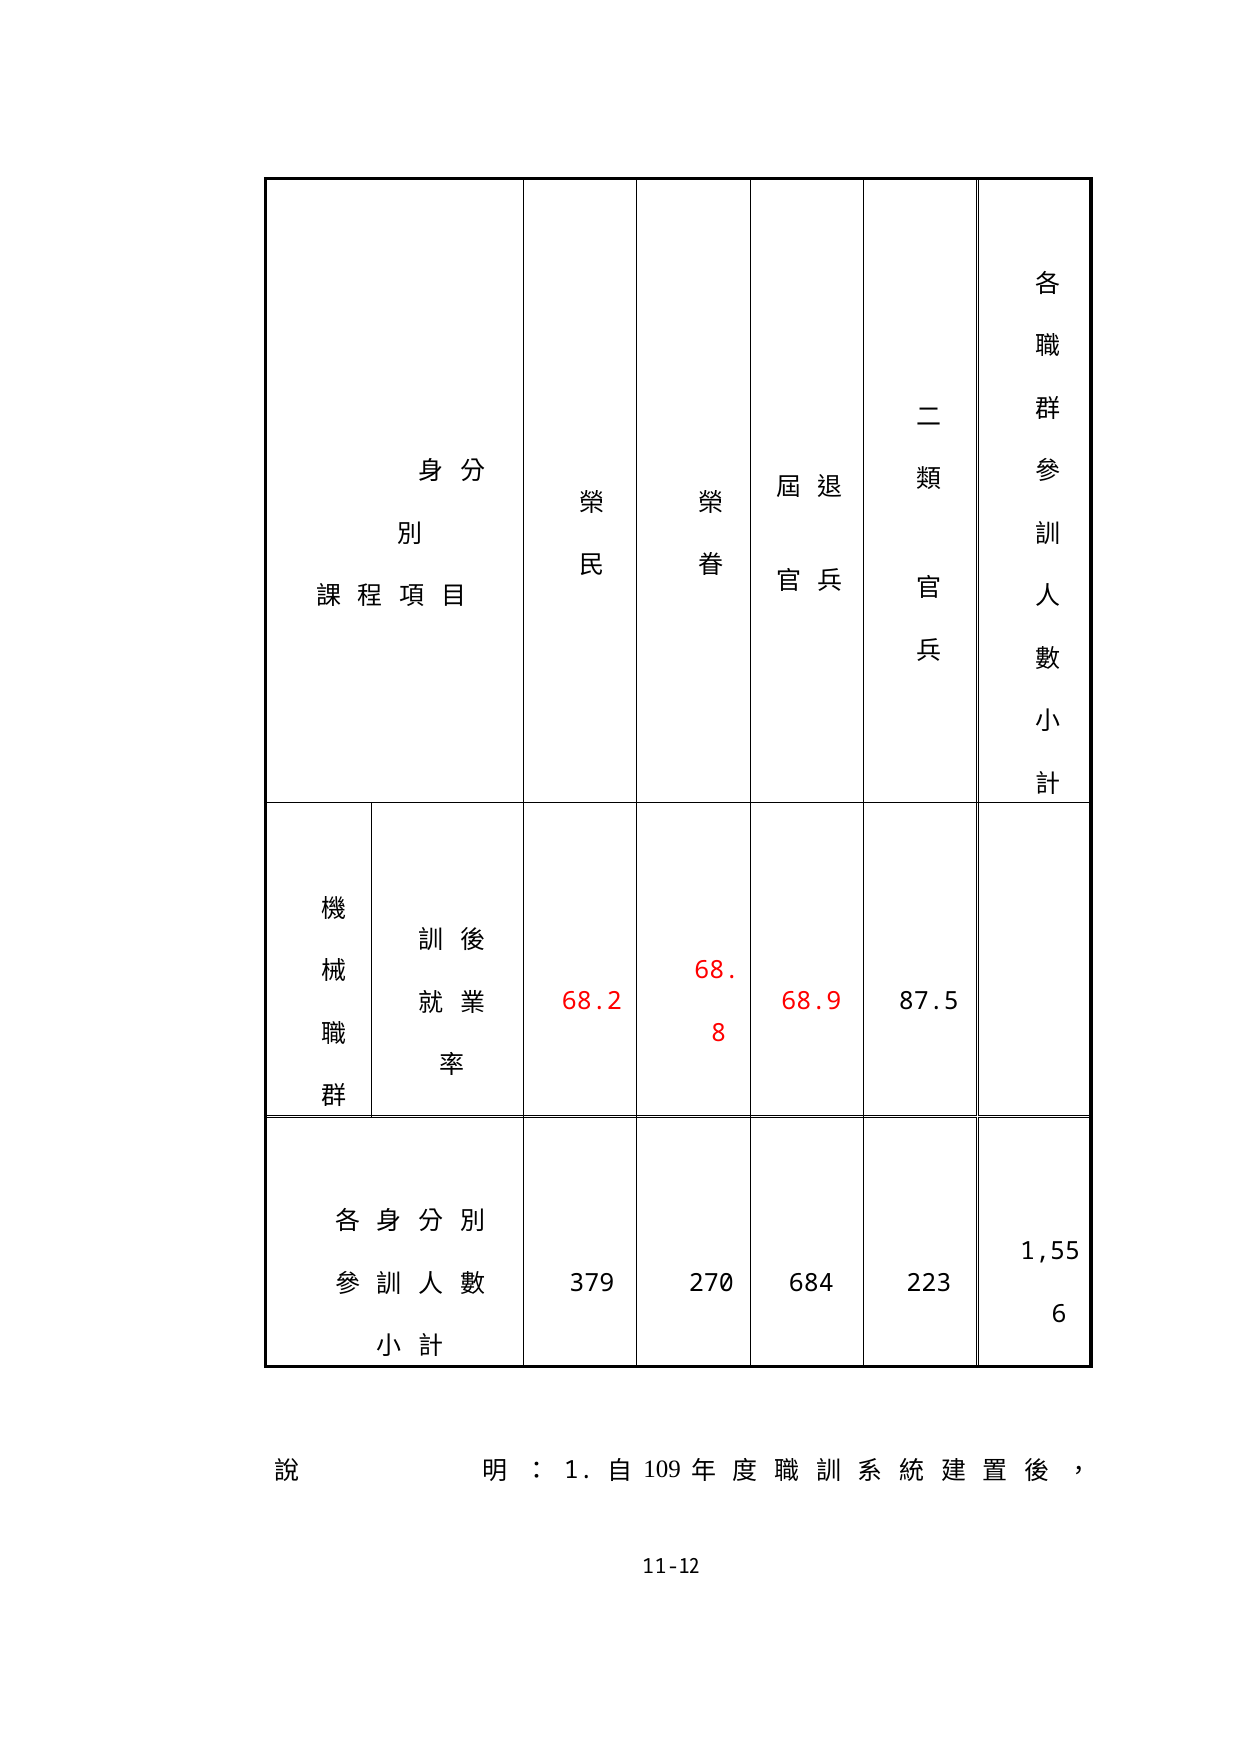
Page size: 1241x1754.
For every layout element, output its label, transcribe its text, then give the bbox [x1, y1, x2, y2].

text 說 明：1.自109年度職訓系統建置後，始有職群課程相關統計。 [251, 1427, 1058, 1490]
table_cell 87.5 [864, 803, 976, 1115]
table_header 二類 官兵 [864, 180, 976, 802]
table_header 屆退 官兵 [751, 180, 863, 802]
table_cell 訓後就業率 [372, 803, 523, 1115]
table_cell 684 [751, 1118, 863, 1365]
table_header 榮眷 [637, 180, 750, 802]
table_cell 機械職群 [267, 803, 371, 1115]
table_cell 223 [864, 1118, 976, 1365]
table_cell 270 [637, 1118, 750, 1365]
table_cell [979, 803, 1089, 1115]
table_cell 68.8 [637, 803, 750, 1115]
table_header 身分別 課程項目 [267, 180, 523, 802]
table_header 榮民 [524, 180, 636, 802]
table_cell 各身分別 參訓人數小計 [267, 1118, 523, 1365]
table_cell 1,556 [979, 1118, 1089, 1365]
table_header 各職群參訓人數小計 [979, 180, 1089, 802]
table_cell 68.2 [524, 803, 636, 1115]
table_cell 68.9 [751, 803, 863, 1115]
table_cell 379 [524, 1118, 636, 1365]
